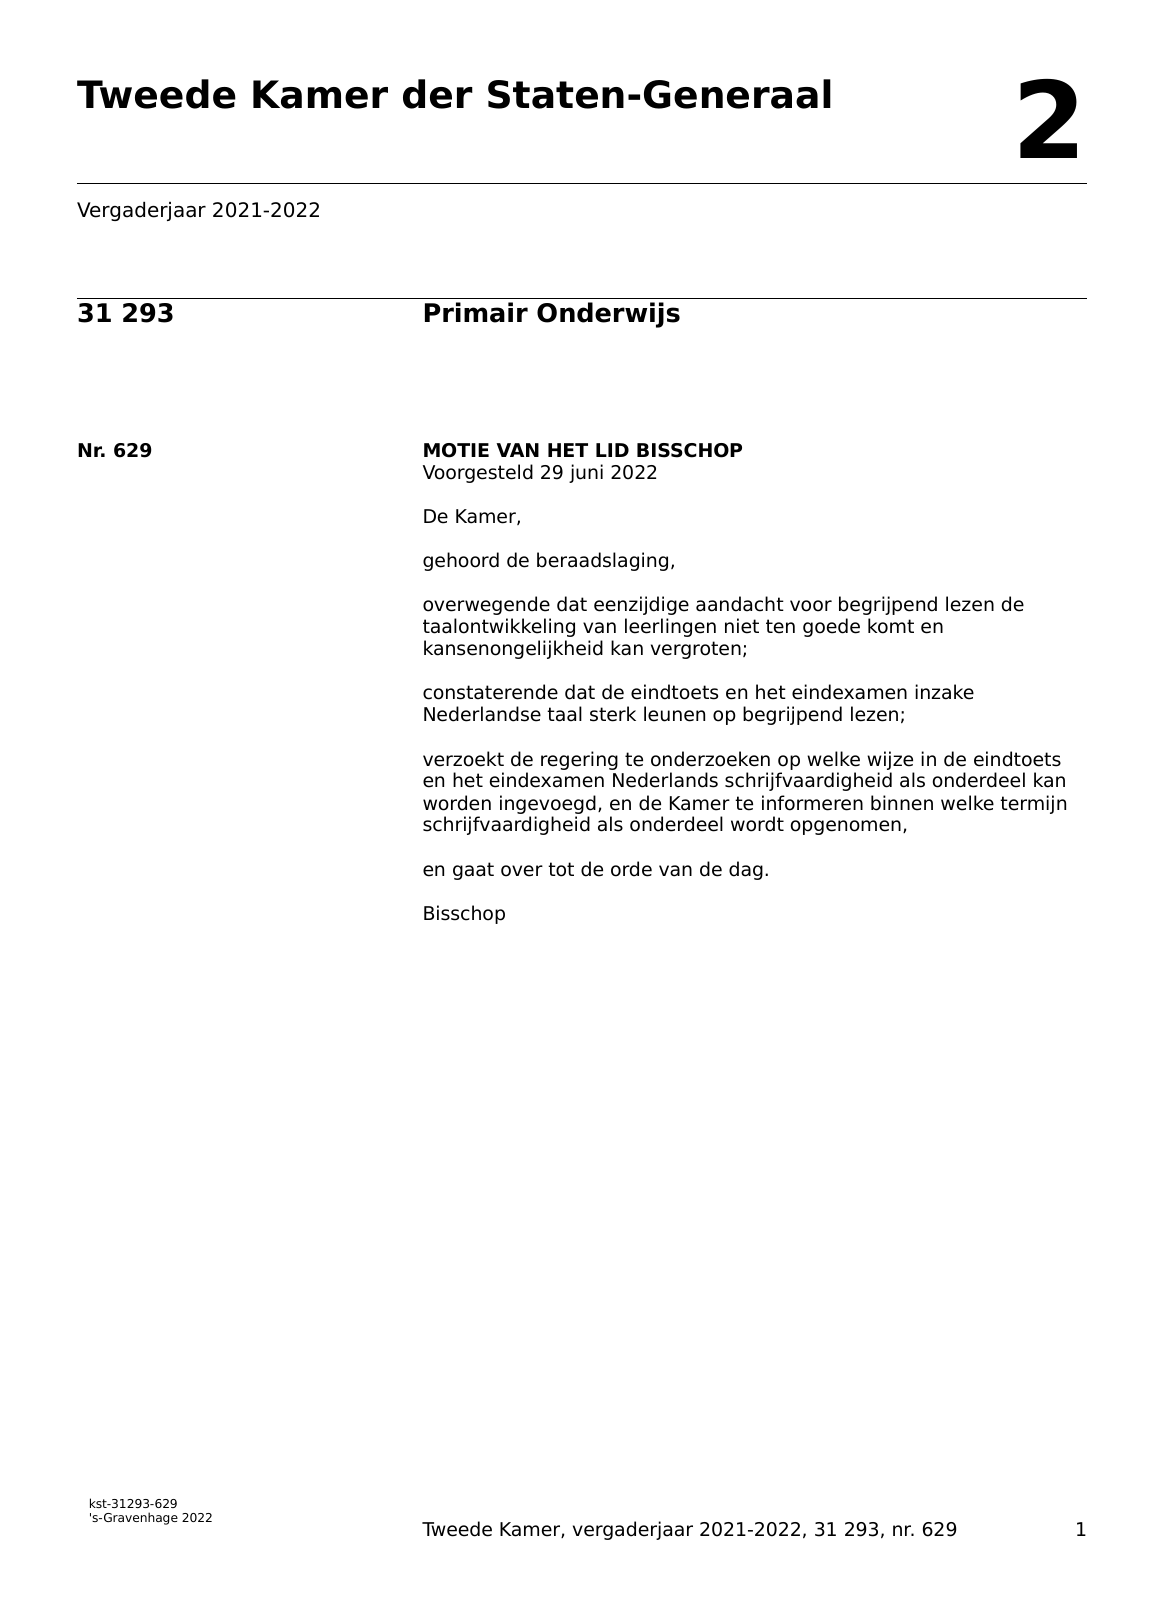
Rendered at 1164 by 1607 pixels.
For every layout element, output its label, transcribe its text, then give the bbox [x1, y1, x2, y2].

subtitle Nr. 629 MOTIE VAN HET LID BISSCHOP [77, 440, 1087, 462]
text overwegende dat eenzijdige aandacht voor begrijpend lezen de taalontwikkeling van leerlingen niet ten goede komt en kansenongelijkheid kan vergroten; [422, 594, 1087, 660]
text constaterende dat de eindtoets en het eindexamen inzake Nederlandse taal sterk leunen op begrijpend lezen; [422, 682, 1087, 726]
table_header Tweede Kamer der Staten-Generaal [77, 59, 886, 183]
table_cell Vergaderjaar 2021-2022 [77, 184, 1087, 298]
text verzoekt de regering te onderzoeken op welke wijze in de eindtoets en het eindexamen Nederlands schrijfvaardigheid als onderdeel kan worden ingevoegd, en de Kamer te informeren binnen welke termijn schrijfvaardigheid als onderdeel wordt opgenomen, [422, 748, 1087, 836]
subtitle 31 293 Primair Onderwijs [77, 299, 1087, 329]
text Voorgesteld 29 juni 2022 [422, 462, 1087, 484]
table_header 2 [886, 59, 1087, 183]
text 's-Gravenhage 2022 [88, 1511, 323, 1525]
text en gaat over tot de orde van de dag. [422, 858, 1087, 881]
text De Kamer, [422, 506, 1087, 528]
text kst-31293-629 [88, 1497, 323, 1511]
text gehoord de beraadslaging, [422, 550, 1087, 572]
text Bisschop [422, 903, 1087, 925]
